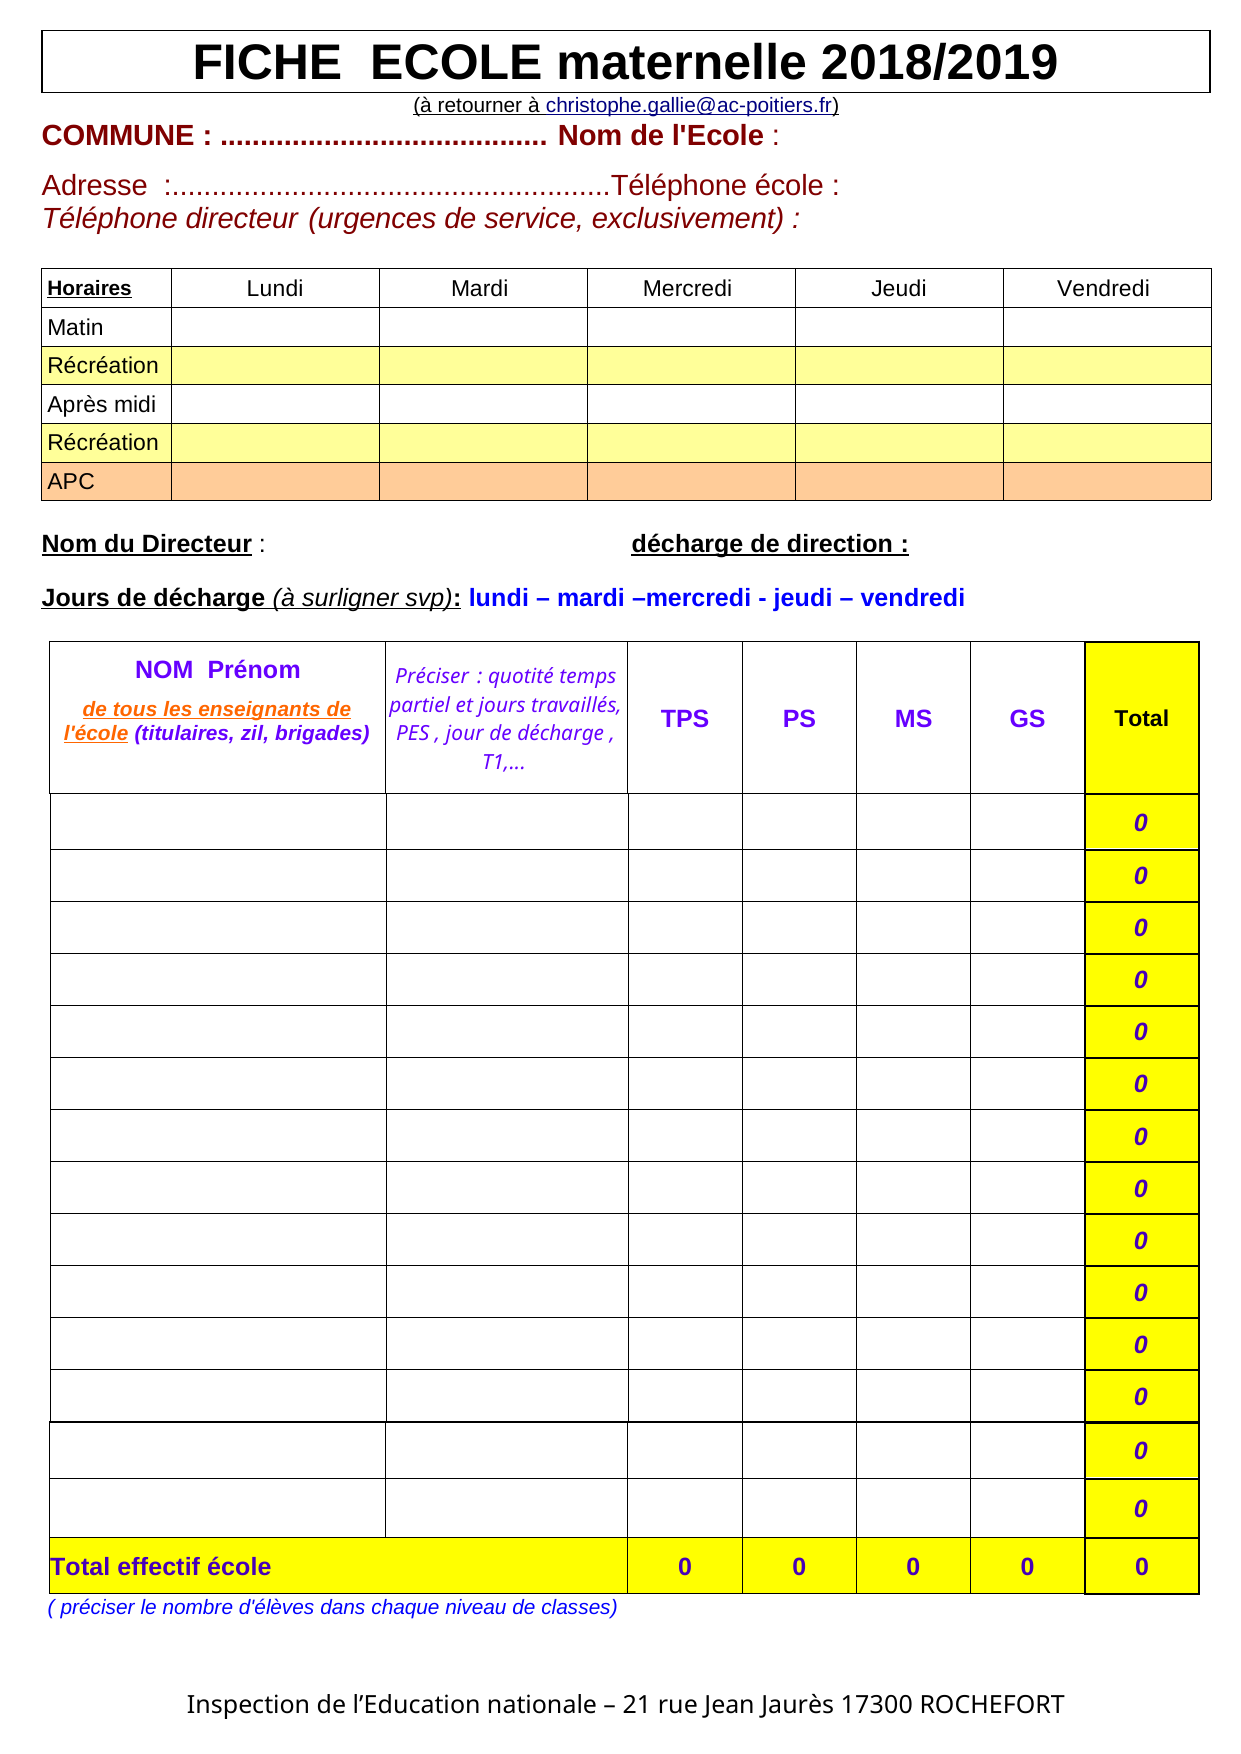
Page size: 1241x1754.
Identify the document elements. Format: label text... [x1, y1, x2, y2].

table_cell [387, 1214, 628, 1265]
table_cell [51, 902, 386, 953]
table_cell [857, 1370, 970, 1421]
table_cell [743, 1110, 856, 1161]
table_cell 0 [1086, 1480, 1198, 1537]
table_cell [743, 1423, 856, 1477]
table_cell [629, 1370, 742, 1421]
table_cell [743, 1479, 856, 1537]
text FICHE ECOLE maternelle 2018/2019 [43, 31, 1209, 92]
table_cell 0 [1086, 1111, 1198, 1161]
table_cell [51, 1006, 386, 1057]
table_cell 0 [1086, 1319, 1198, 1369]
table_cell 0 [1086, 1267, 1198, 1317]
table_cell Après midi [42, 385, 171, 423]
table_cell [628, 1423, 742, 1477]
table_cell [51, 794, 386, 848]
table_cell [743, 1318, 856, 1369]
table_cell [743, 794, 856, 848]
table_cell [857, 902, 970, 953]
table_cell [971, 1370, 1084, 1421]
table_cell [380, 347, 587, 384]
table_cell [857, 1162, 970, 1213]
table_cell Matin [42, 308, 171, 346]
text Nom du Directeur : décharge de direction : [41, 529, 1211, 558]
table_cell [971, 1006, 1084, 1057]
table_cell 0 [1086, 1215, 1198, 1265]
table_cell [743, 1162, 856, 1213]
table_cell 0 [1086, 903, 1198, 953]
table_cell [172, 347, 379, 384]
table_cell [387, 954, 628, 1005]
table_cell 0 [1086, 851, 1198, 901]
table_cell [1004, 463, 1211, 500]
table_cell [172, 463, 379, 500]
table_cell [1004, 347, 1211, 384]
table_cell [588, 385, 795, 423]
table_cell 0 [1086, 1371, 1198, 1421]
table_cell [51, 1214, 386, 1265]
table_cell 0 [1086, 1539, 1198, 1593]
table_cell [857, 1266, 970, 1317]
table_cell [796, 347, 1003, 384]
text (à retourner à christophe.gallie@ac-poitiers.fr) [41, 93, 1211, 117]
table_cell 0 [1086, 955, 1198, 1005]
table_cell Total effectif école [50, 1538, 627, 1593]
table_cell [51, 1370, 386, 1421]
table_cell [387, 1266, 628, 1317]
table_cell [387, 794, 628, 848]
table_cell [857, 794, 970, 848]
table_header Mercredi [588, 269, 795, 307]
table_cell [50, 1423, 385, 1477]
table_cell [588, 463, 795, 500]
table_cell [386, 1479, 627, 1537]
table_cell [51, 954, 386, 1005]
table_cell [743, 1006, 856, 1057]
table_cell [629, 1058, 742, 1109]
table_cell [743, 1370, 856, 1421]
table_cell [629, 902, 742, 953]
table_cell [857, 850, 970, 901]
table_header MS [857, 642, 970, 793]
table_cell [172, 385, 379, 423]
table_cell [743, 850, 856, 901]
table_cell [857, 1214, 970, 1265]
table_cell [51, 1058, 386, 1109]
table_cell [387, 1058, 628, 1109]
table_cell [387, 902, 628, 953]
table_cell 0 [1086, 1059, 1198, 1109]
table_cell [387, 1006, 628, 1057]
table_cell [971, 850, 1084, 901]
table_cell 0 [971, 1538, 1084, 1593]
table_cell [743, 1058, 856, 1109]
table_cell [971, 794, 1084, 848]
table_cell [796, 424, 1003, 462]
table_cell APC [42, 463, 171, 500]
table_header Vendredi [1004, 269, 1211, 307]
table_cell [387, 1318, 628, 1369]
table_header Lundi [172, 269, 379, 307]
table_cell [971, 1318, 1084, 1369]
table_cell [971, 1214, 1084, 1265]
table_cell [857, 1110, 970, 1161]
table_cell 0 [857, 1538, 970, 1593]
table_cell [380, 385, 587, 423]
table_cell Récréation [42, 347, 171, 384]
table_cell [1004, 308, 1211, 346]
table_cell [629, 794, 742, 848]
table_cell [796, 463, 1003, 500]
table_cell [796, 308, 1003, 346]
table_cell [51, 1266, 386, 1317]
table_header Mardi [380, 269, 587, 307]
table_cell [857, 1423, 970, 1477]
table_header GS [971, 642, 1084, 793]
table_header TPS [628, 642, 742, 793]
table_cell [172, 424, 379, 462]
table_cell [629, 1214, 742, 1265]
table_cell Récréation [42, 424, 171, 462]
table_cell [629, 850, 742, 901]
table_cell [971, 1058, 1084, 1109]
table_cell [380, 308, 587, 346]
table_cell 0 [1086, 1007, 1198, 1057]
table_cell [971, 1479, 1084, 1537]
table_cell [857, 1006, 970, 1057]
table_cell [971, 1162, 1084, 1213]
table_cell [380, 424, 587, 462]
table_cell [386, 1423, 627, 1477]
table_cell [743, 902, 856, 953]
text Jours de décharge (à surligner svp): lundi – mardi –mercredi - jeudi – vendredi [41, 582, 1211, 612]
table_cell [971, 902, 1084, 953]
table_cell [857, 1318, 970, 1369]
table_cell [50, 1479, 385, 1537]
table_cell [51, 1318, 386, 1369]
table_cell [1004, 385, 1211, 423]
table_cell [51, 1162, 386, 1213]
table_cell [588, 347, 795, 384]
table_cell [172, 308, 379, 346]
table_cell [629, 1162, 742, 1213]
table_cell [629, 1318, 742, 1369]
table_cell [743, 1266, 856, 1317]
table_cell [387, 1162, 628, 1213]
table_header Horaires [42, 269, 171, 307]
table_cell [629, 1006, 742, 1057]
table_cell [629, 1110, 742, 1161]
table_cell [971, 1110, 1084, 1161]
table_header NOM Prénom de tous les enseignants de l'école (titulaires, zil, brigades) [50, 642, 385, 793]
table_cell 0 [743, 1538, 856, 1593]
table_cell [629, 954, 742, 1005]
table_cell [796, 385, 1003, 423]
table_cell [387, 1110, 628, 1161]
table_cell [971, 1266, 1084, 1317]
table_cell [51, 850, 386, 901]
table_cell [743, 954, 856, 1005]
table_cell 0 [1086, 1163, 1198, 1213]
text Téléphone directeur (urgences de service, exclusivement) : [41, 201, 1211, 235]
table_header Total [1086, 643, 1198, 793]
table_cell [743, 1214, 856, 1265]
table_cell [380, 463, 587, 500]
table_cell 0 [1086, 1424, 1198, 1477]
text COMMUNE : ......................................... Nom de l'Ecole : [41, 117, 1211, 151]
table_cell [588, 424, 795, 462]
table_cell [857, 1058, 970, 1109]
table_cell [588, 308, 795, 346]
table_header Préciser : quotité temps partiel et jours travaillés, PES , jour de décharge , T1,... [386, 642, 627, 793]
table_header PS [743, 642, 856, 793]
table_header Jeudi [796, 269, 1003, 307]
table_cell [628, 1479, 742, 1537]
text ( préciser le nombre d'élèves dans chaque niveau de classes) [41, 1595, 1211, 1619]
table_cell 0 [628, 1538, 742, 1593]
table_cell [387, 850, 628, 901]
table_cell [387, 1370, 628, 1421]
table_cell 0 [1086, 795, 1198, 848]
table_cell [857, 954, 970, 1005]
table_cell [857, 1479, 970, 1537]
table_cell [1004, 424, 1211, 462]
table_cell [51, 1110, 386, 1161]
table_cell [629, 1266, 742, 1317]
table_cell [971, 954, 1084, 1005]
table_cell [971, 1423, 1084, 1477]
text Adresse :.......................................................Téléphone école : [41, 168, 1211, 201]
